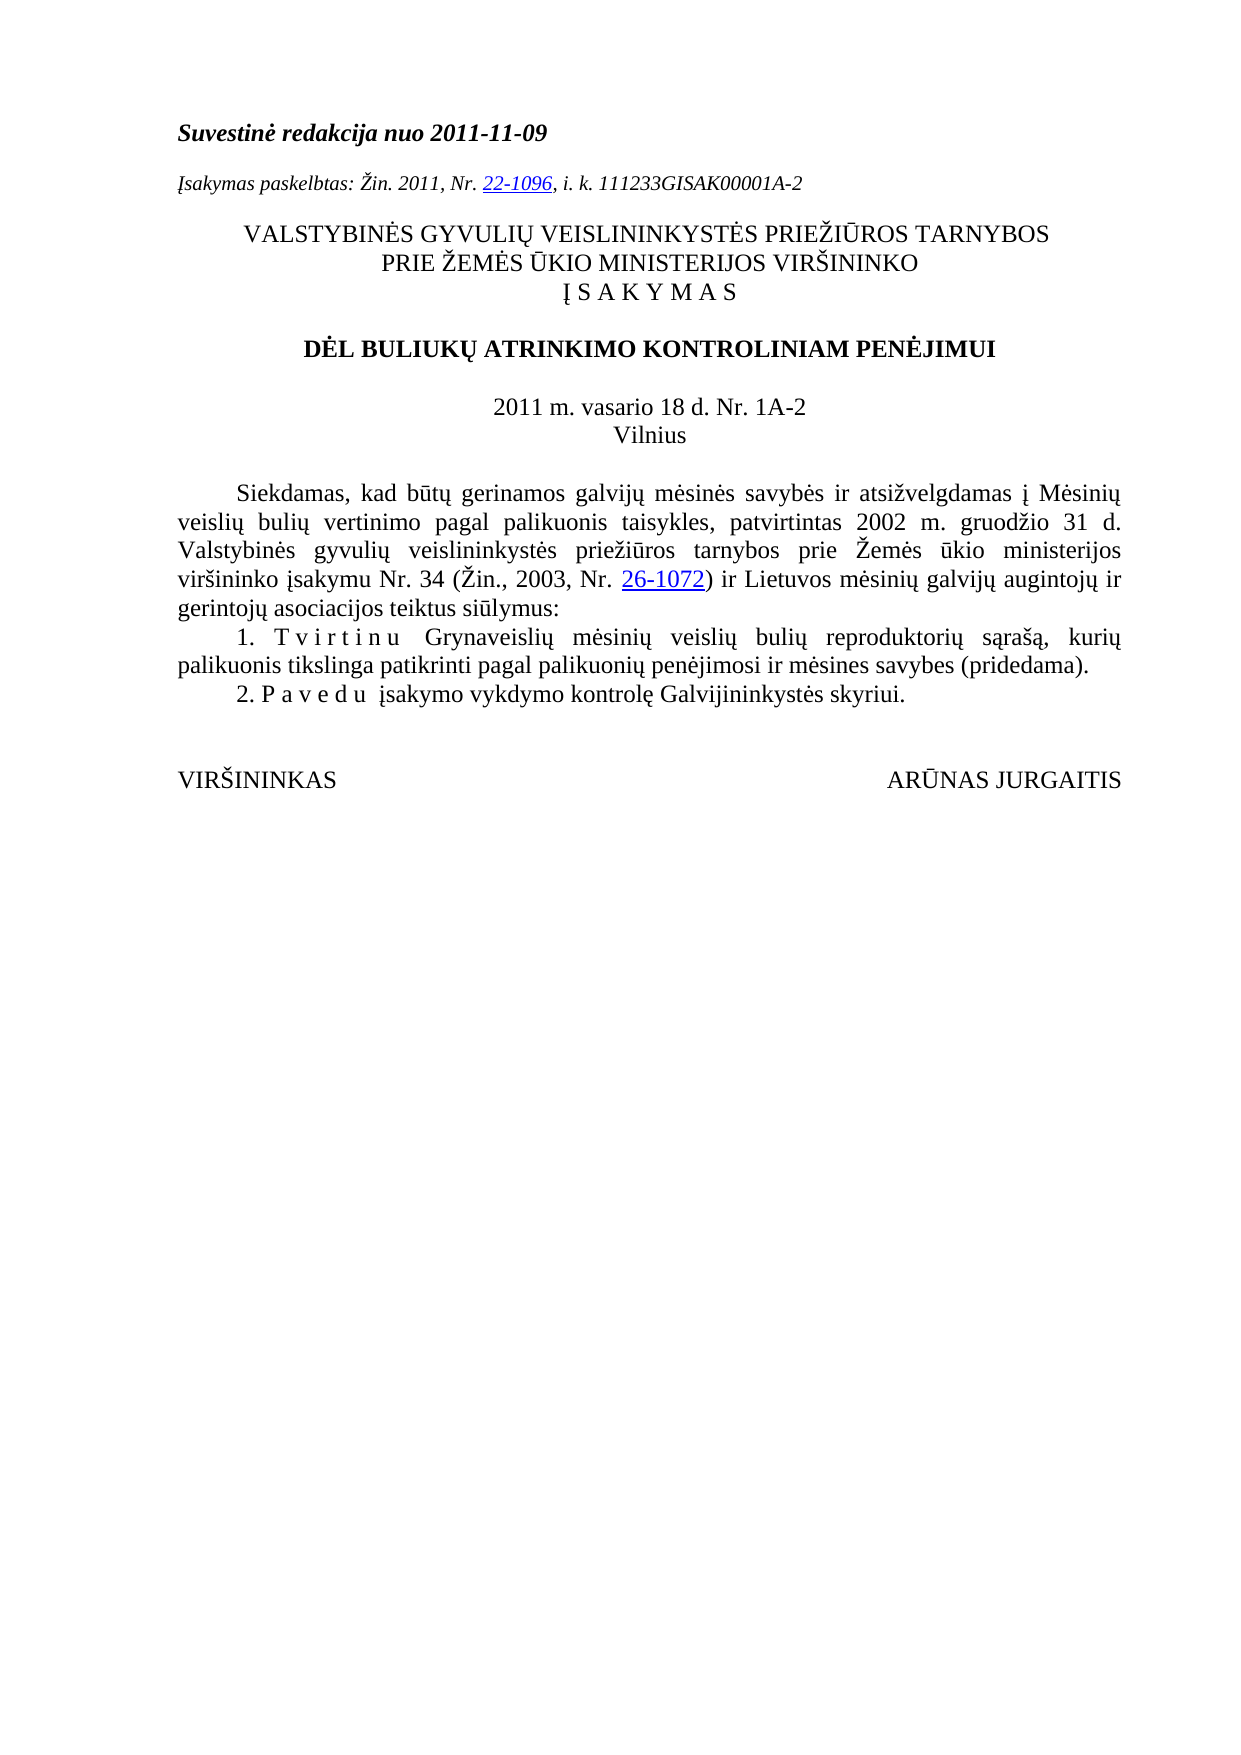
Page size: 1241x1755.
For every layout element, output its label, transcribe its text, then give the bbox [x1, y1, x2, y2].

text Siekdamas, kad būtų gerinamos galvijų mėsinės savybės ir atsižvelgdamas į Mėsinių veislių bulių vertinimo pagal palikuonis taisykles, patvirtintas 2002 m. gruodžio 31 d. Valstybinės gyvulių veislininkystės priežiūros tarnybos prie Žemės ūkio ministerijos viršininko įsakymu Nr. 34 (Žin., 2003, Nr. 26-1072) ir Lietuvos mėsinių galvijų augintojų ir gerintojų asociacijos teiktus siūlymus: [177, 478, 1122, 622]
text VALSTYBINĖS GYVULIŲ VEISLININKYSTĖS PRIEŽIŪROS TARNYBOS [177, 219, 1122, 248]
text DĖL BULIUKŲ ATRINKIMO KONTROLINIAM PENĖJIMUI [177, 334, 1122, 363]
text Viršininkas Arūnas Jurgaitis [177, 765, 1122, 794]
text ĮSAKYMAS [177, 277, 1122, 305]
text 2. Pavedu įsakymo vykdymo kontrolę galvijininkystės skyriui. [177, 679, 1122, 708]
text Įsakymas paskelbtas: Žin. 2011, Nr. 22-1096, i. k. 111233GISAK00001A-2 [177, 171, 1122, 195]
text PRIE ŽEMĖS ŪKIO MINISTERIJOS VIRŠININKO [177, 248, 1122, 277]
text 2011 m. vasario 18 d. Nr. 1A-2 [177, 392, 1122, 420]
text Vilnius [177, 420, 1122, 449]
text Suvestinė redakcija nuo 2011-11-09 [177, 118, 1122, 147]
text 1. Tvirtinu Grynaveislių mėsinių veislių bulių reproduktorių sąrašą, kurių palikuonis tikslinga patikrinti pagal palikuonių penėjimosi ir mėsines savybes (pridedama). [177, 622, 1122, 679]
